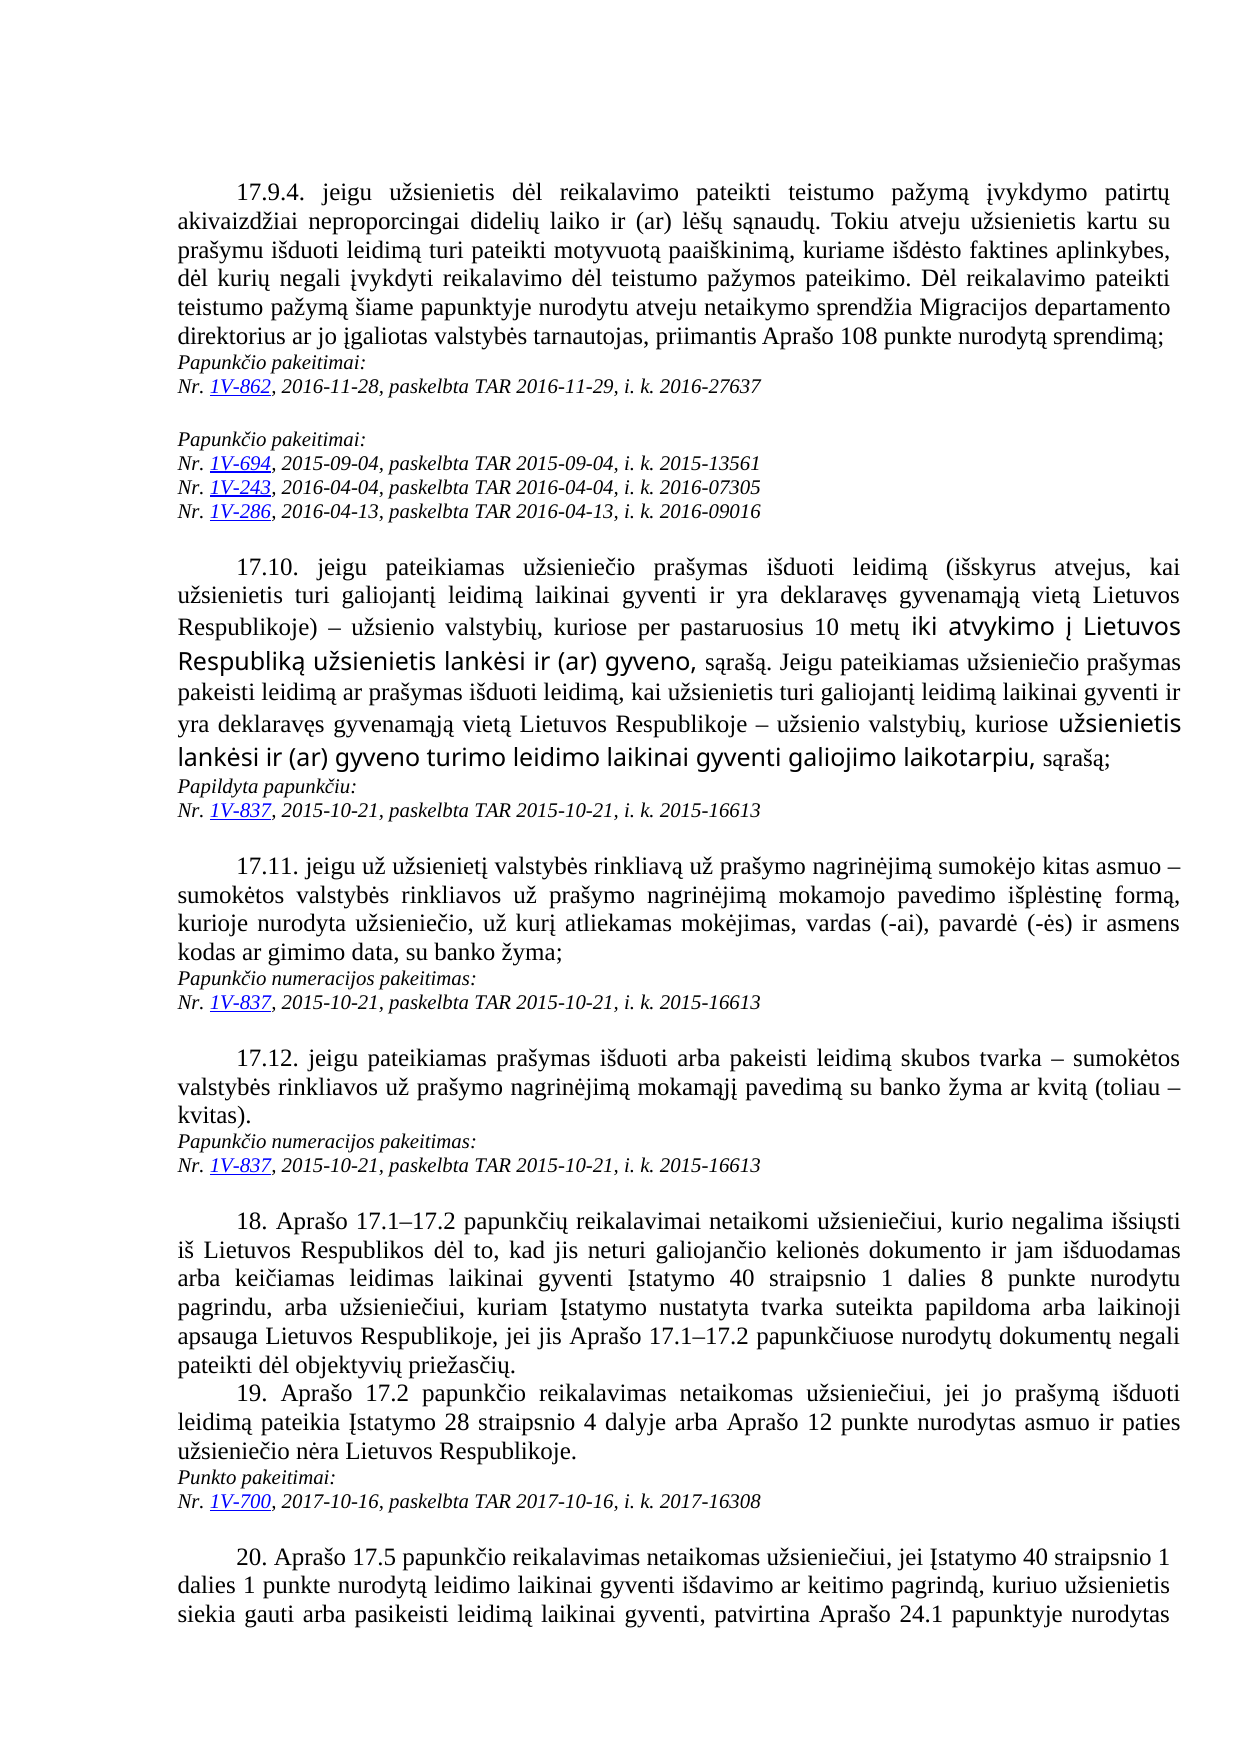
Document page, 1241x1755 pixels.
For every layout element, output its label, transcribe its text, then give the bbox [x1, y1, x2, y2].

text Nr. 1V-837, 2015-10-21, paskelbta TAR 2015-10-21, i. k. 2015-16613 [177, 990, 1181, 1014]
text 17.11. jeigu už užsienietį valstybės rinkliavą už prašymo nagrinėjimą sumokėjo kitas asmuo – sumokėtos valstybės rinkliavos už prašymo nagrinėjimą mokamojo pavedimo išplėstinę formą, kurioje nurodyta užsieniečio, už kurį atliekamas mokėjimas, vardas (-ai), pavardė (-ės) ir asmens kodas ar gimimo data, su banko žyma; [177, 851, 1181, 966]
text Papildyta papunkčiu: [177, 774, 1181, 798]
text 19. Aprašo 17.2 papunkčio reikalavimas netaikomas užsieniečiui, jei jo prašymą išduoti leidimą pateikia Įstatymo 28 straipsnio 4 dalyje arba Aprašo 12 punkte nurodytas asmuo ir paties užsieniečio nėra Lietuvos Respublikoje. [177, 1378, 1181, 1465]
text Nr. 1V-837, 2015-10-21, paskelbta TAR 2015-10-21, i. k. 2015-16613 [177, 1153, 1181, 1177]
text Nr. 1V-862, 2016-11-28, paskelbta TAR 2016-11-29, i. k. 2016-27637 [177, 374, 1181, 398]
text 18. Aprašo 17.1–17.2 papunkčių reikalavimai netaikomi užsieniečiui, kurio negalima išsiųsti iš Lietuvos Respublikos dėl to, kad jis neturi galiojančio kelionės dokumento ir jam išduodamas arba keičiamas leidimas laikinai gyventi Įstatymo 40 straipsnio 1 dalies 8 punkte nurodytu pagrindu, arba užsieniečiui, kuriam Įstatymo nustatyta tvarka suteikta papildoma arba laikinoji apsauga Lietuvos Respublikoje, jei jis Aprašo 17.1–17.2 papunkčiuose nurodytų dokumentų negali pateikti dėl objektyvių priežasčių. [177, 1206, 1181, 1378]
text Nr. 1V-700, 2017-10-16, paskelbta TAR 2017-10-16, i. k. 2017-16308 [177, 1489, 1181, 1513]
text Papunkčio pakeitimai: [177, 350, 1181, 374]
text Papunkčio numeracijos pakeitimas: [177, 966, 1181, 990]
text Nr. 1V-837, 2015-10-21, paskelbta TAR 2015-10-21, i. k. 2015-16613 [177, 798, 1181, 822]
text Punkto pakeitimai: [177, 1465, 1181, 1489]
text Nr. 1V-286, 2016-04-13, paskelbta TAR 2016-04-13, i. k. 2016-09016 [177, 499, 1181, 523]
text Nr. 1V-243, 2016-04-04, paskelbta TAR 2016-04-04, i. k. 2016-07305 [177, 475, 1181, 499]
text Nr. 1V-694, 2015-09-04, paskelbta TAR 2015-09-04, i. k. 2015-13561 [177, 451, 1181, 475]
text Papunkčio numeracijos pakeitimas: [177, 1129, 1181, 1153]
text 17.9.4. jeigu užsienietis dėl reikalavimo pateikti teistumo pažymą įvykdymo patirtų akivaizdžiai neproporcingai didelių laiko ir (ar) lėšų sąnaudų. Tokiu atveju užsienietis kartu su prašymu išduoti leidimą turi pateikti motyvuotą paaiškinimą, kuriame išdėsto faktines aplinkybes, dėl kurių negali įvykdyti reikalavimo dėl teistumo pažymos pateikimo. Dėl reikalavimo pateikti teistumo pažymą šiame papunktyje nurodytu atveju netaikymo sprendžia Migracijos departamento direktorius ar jo įgaliotas valstybės tarnautojas, priimantis Aprašo 108 punkte nurodytą sprendimą; [177, 177, 1171, 350]
text 20. Aprašo 17.5 papunkčio reikalavimas netaikomas užsieniečiui, jei Įstatymo 40 straipsnio 1 dalies 1 punkte nurodytą leidimo laikinai gyventi išdavimo ar keitimo pagrindą, kuriuo užsienietis siekia gauti arba pasikeisti leidimą laikinai gyventi, patvirtina Aprašo 24.1 papunktyje nurodytas [177, 1542, 1171, 1628]
text 17.12. jeigu pateikiamas prašymas išduoti arba pakeisti leidimą skubos tvarka – sumokėtos valstybės rinkliavos už prašymo nagrinėjimą mokamąjį pavedimą su banko žyma ar kvitą (toliau – kvitas). [177, 1043, 1181, 1129]
text Papunkčio pakeitimai: [177, 427, 1181, 451]
text 17.10. jeigu pateikiamas užsieniečio prašymas išduoti leidimą (išskyrus atvejus, kai užsienietis turi galiojantį leidimą laikinai gyventi ir yra deklaravęs gyvenamąją vietą Lietuvos Respublikoje) – užsienio valstybių, kuriose per pastaruosius 10 metų iki atvykimo į Lietuvos Respubliką užsienietis lankėsi ir (ar) gyveno, sąrašą. Jeigu pateikiamas užsieniečio prašymas pakeisti leidimą ar prašymas išduoti leidimą, kai užsienietis turi galiojantį leidimą laikinai gyventi ir yra deklaravęs gyvenamąją vietą Lietuvos Respublikoje – užsienio valstybių, kuriose užsienietis lankėsi ir (ar) gyveno turimo leidimo laikinai gyventi galiojimo laikotarpiu, sąrašą; [177, 552, 1181, 774]
